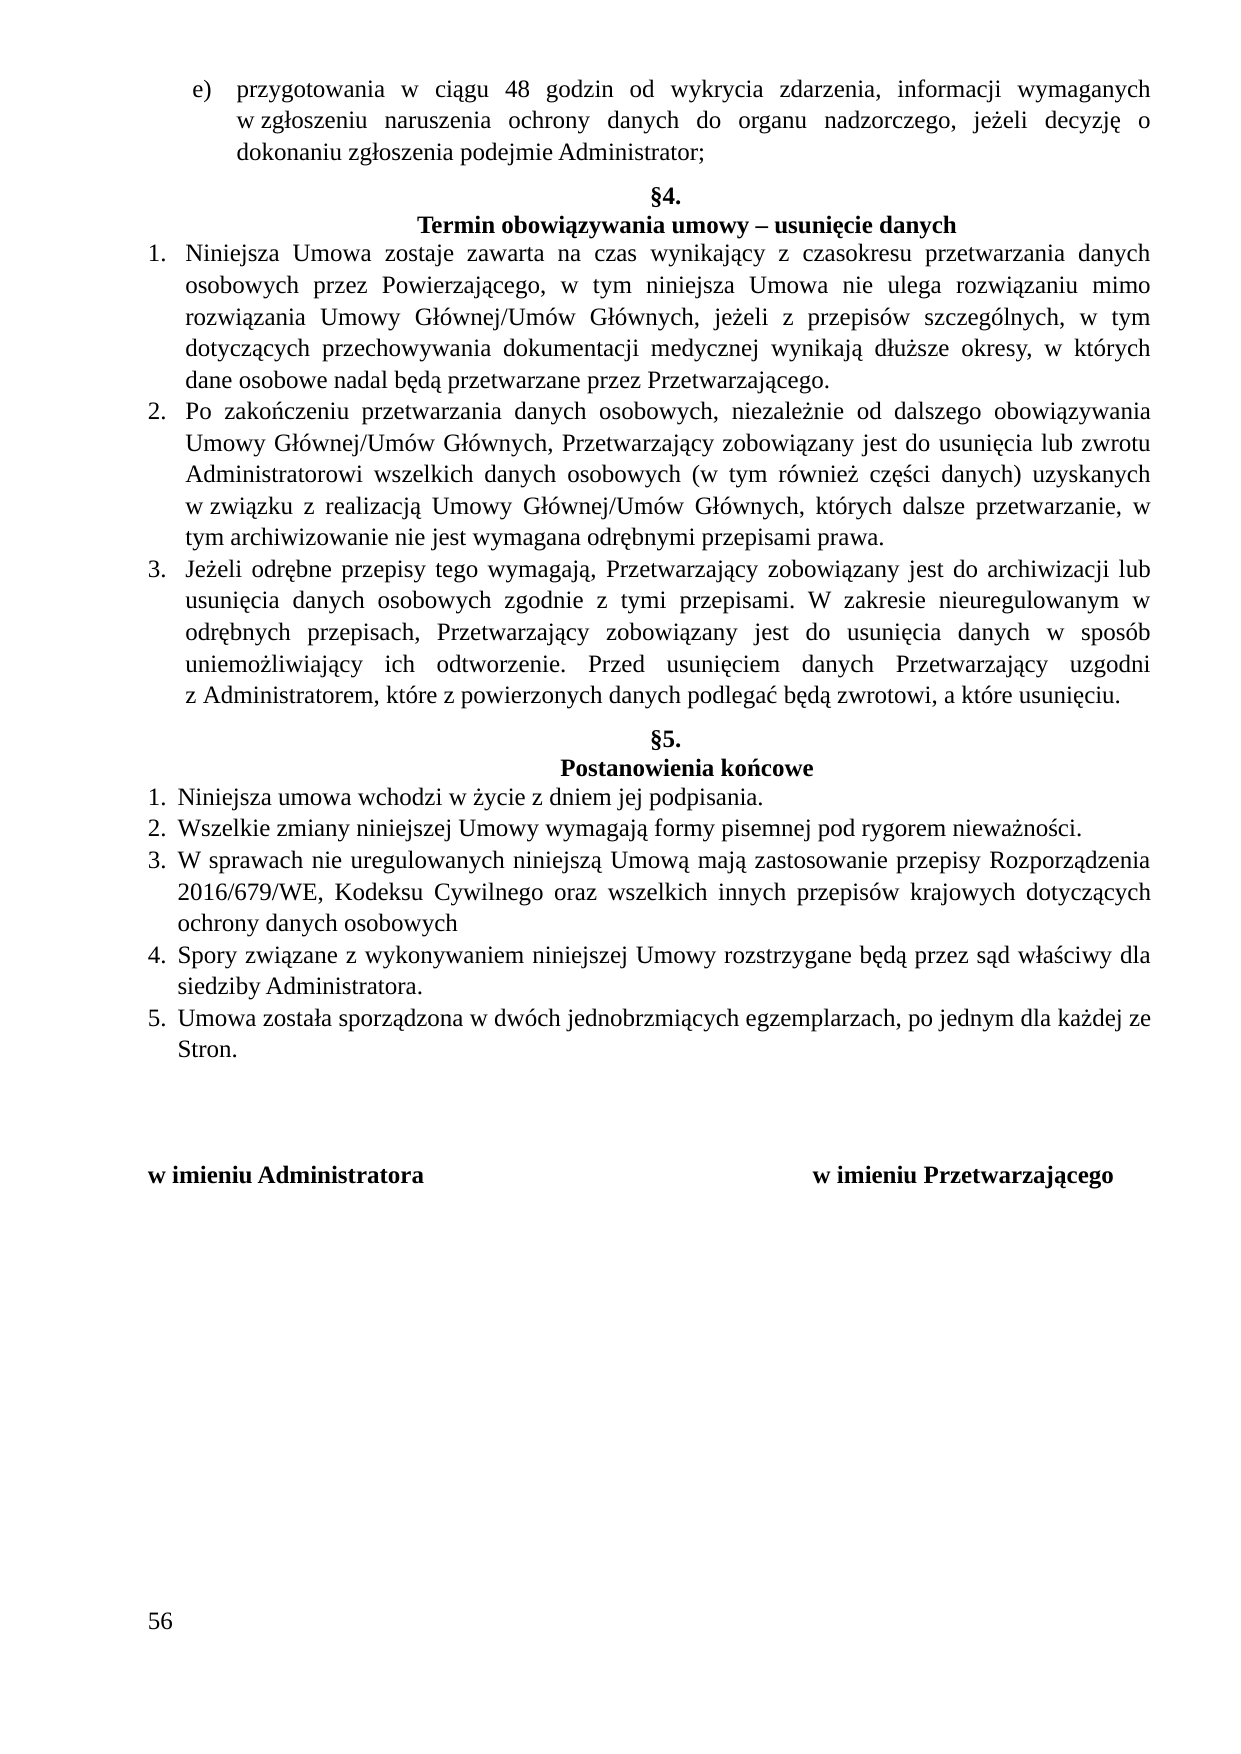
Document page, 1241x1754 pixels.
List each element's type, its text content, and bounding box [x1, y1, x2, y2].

list W sprawach nie uregulowanych niniejszą Umową mają zastosowanie przepisy Rozporządzenia 2016/679/WE, Kodeksu Cywilnego oraz wszelkich innych przepisów krajowych dotyczących ochrony danych osobowych [148, 845, 1152, 937]
list Postanowienia końcowe [185, 724, 1152, 782]
text w imieniu Administratora w imieniu Przetwarzającego [148, 1161, 1152, 1189]
list Umowa została sporządzona w dwóch jednobrzmiących egzemplarzach, po jednym dla każdej ze Stron. [148, 1003, 1152, 1063]
list Wszelkie zmiany niniejszej Umowy wymagają formy pisemnej pod rygorem nieważności. [148, 813, 1152, 842]
list Jeżeli odrębne przepisy tego wymagają, Przetwarzający zobowiązany jest do archiwizacji lub usunięcia danych osobowych zgodnie z tymi przepisami. W zakresie nieuregulowanym w odrębnych przepisach, Przetwarzający zobowiązany jest do usunięcia danych w sposób uniemożliwiający ich odtworzenie. Przed usunięciem danych Przetwarzający uzgodni z Administratorem, które z powierzonych danych podlegać będą zwrotowi, a które usunięciu. [148, 554, 1152, 709]
list Po zakończeniu przetwarzania danych osobowych, niezależnie od dalszego obowiązywania Umowy Głównej/Umów Głównych, Przetwarzający zobowiązany jest do usunięcia lub zwrotu Administratorowi wszelkich danych osobowych (w tym również części danych) uzyskanych w związku z realizacją Umowy Głównej/Umów Głównych, których dalsze przetwarzanie, w tym archiwizowanie nie jest wymagana odrębnymi przepisami prawa. [148, 396, 1152, 551]
list przygotowania w ciągu 48 godzin od wykrycia zdarzenia, informacji wymaganych w zgłoszeniu naruszenia ochrony danych do organu nadzorczego, jeżeli decyzję o dokonaniu zgłoszenia podejmie Administrator; [192, 74, 1152, 166]
list Spory związane z wykonywaniem niniejszej Umowy rozstrzygane będą przez sąd właściwy dla siedziby Administratora. [148, 940, 1152, 1000]
list Niniejsza Umowa zostaje zawarta na czas wynikający z czasokresu przetwarzania danych osobowych przez Powierzającego, w tym niniejsza Umowa nie ulega rozwiązaniu mimo rozwiązania Umowy Głównej/Umów Głównych, jeżeli z przepisów szczególnych, w tym dotyczących przechowywania dokumentacji medycznej wynikają dłuższe okresy, w których dane osobowe nadal będą przetwarzane przez Przetwarzającego. [148, 238, 1152, 393]
list Termin obowiązywania umowy – usunięcie danych [185, 181, 1152, 238]
list Niniejsza umowa wchodzi w życie z dniem jej podpisania. [148, 782, 1152, 811]
